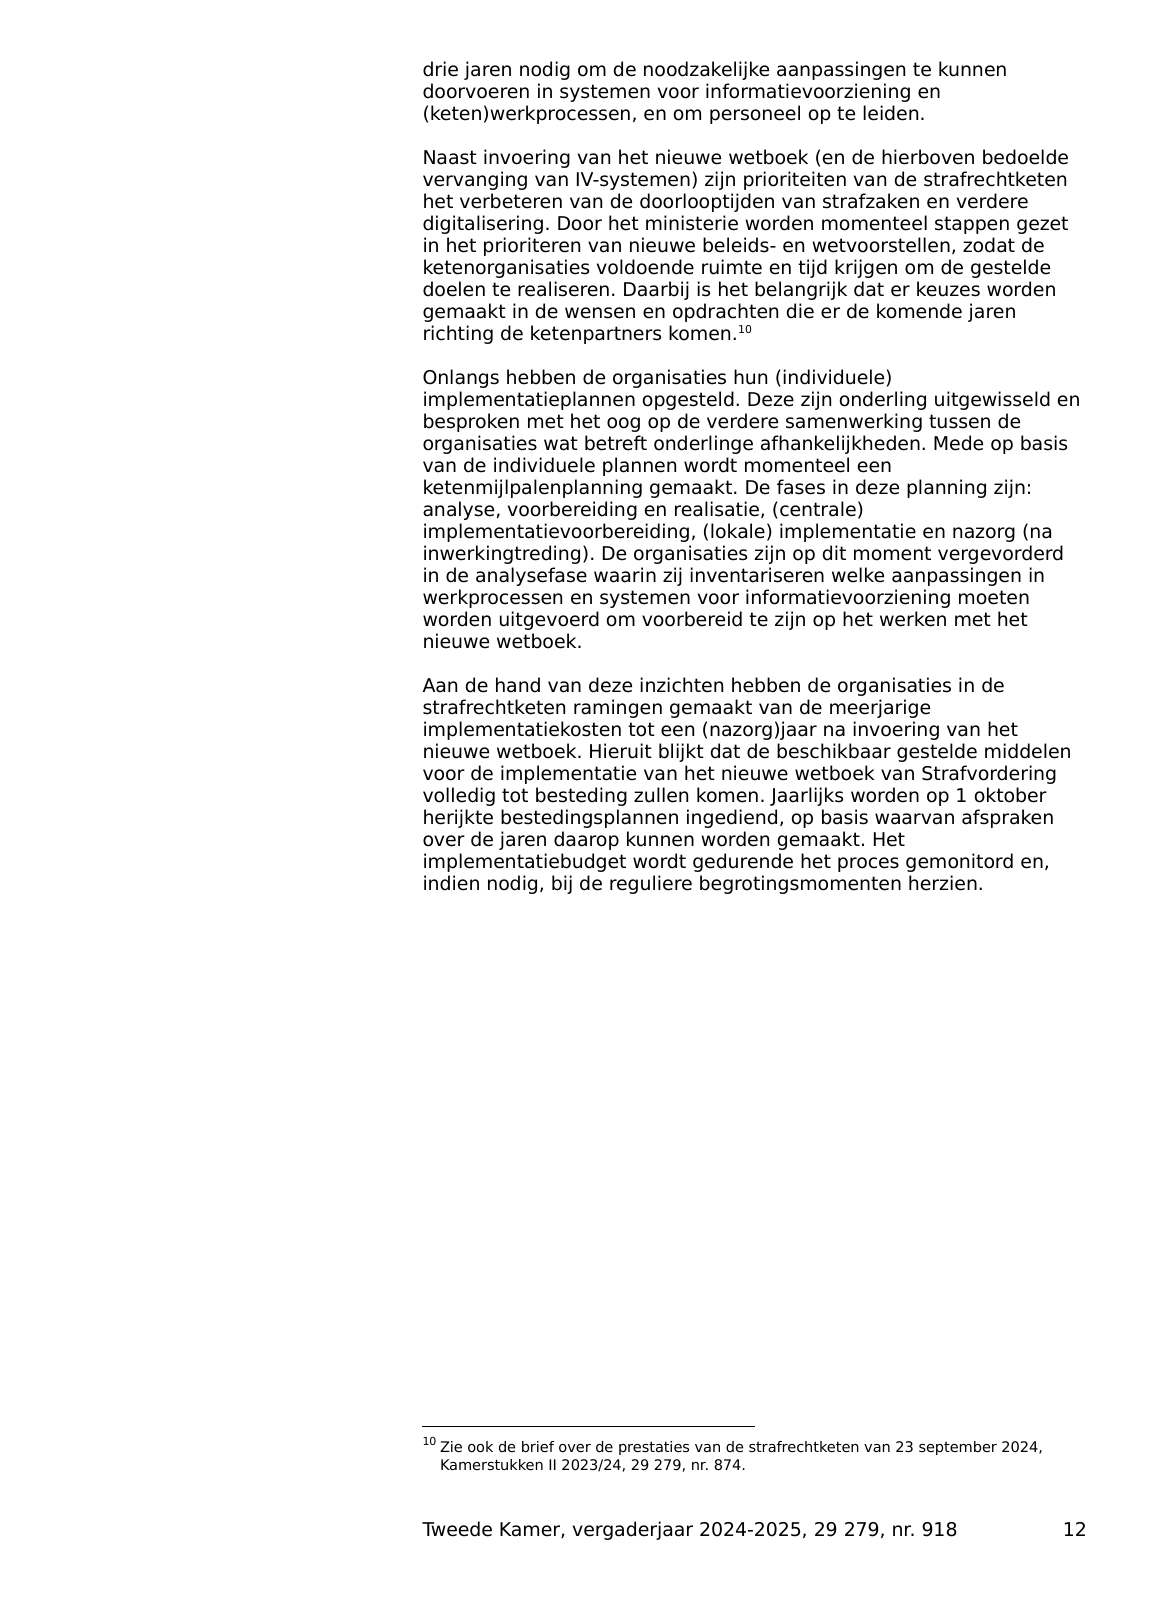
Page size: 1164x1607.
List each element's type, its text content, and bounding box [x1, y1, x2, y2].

text Aan de hand van deze inzichten hebben de organisaties in de strafrechtketen ramingen gemaakt van de meerjarige implementatiekosten tot een (nazorg)jaar na invoering van het nieuwe wetboek. Hieruit blijkt dat de beschikbaar gestelde middelen voor de implementatie van het nieuwe wetboek van Strafvordering volledig tot besteding zullen komen. Jaarlijks worden op 1 oktober herijkte bestedingsplannen ingediend, op basis waarvan afspraken over de jaren daarop kunnen worden gemaakt. Het implementatiebudget wordt gedurende het proces gemonitord en, indien nodig, bij de reguliere begrotingsmomenten herzien. [422, 675, 1087, 895]
text drie jaren nodig om de noodzakelijke aanpassingen te kunnen doorvoeren in systemen voor informatievoorziening en (keten)werkprocessen, en om personeel op te leiden. [422, 59, 1087, 125]
text Naast invoering van het nieuwe wetboek (en de hierboven bedoelde vervanging van IV-systemen) zijn prioriteiten van de strafrechtketen het verbeteren van de doorlooptijden van strafzaken en verdere digitalisering. Door het ministerie worden momenteel stappen gezet in het prioriteren van nieuwe beleids- en wetvoorstellen, zodat de ketenorganisaties voldoende ruimte en tijd krijgen om de gestelde doelen te realiseren. Daarbij is het belangrijk dat er keuzes worden gemaakt in de wensen en opdrachten die er de komende jaren richting de ketenpartners komen. [422, 147, 1087, 345]
text Zie ook de brief over de prestaties van de strafrechtketen van 23 september 2024, Kamerstukken II 2023/24, 29 279, nr. 874. [422, 1435, 1087, 1474]
text Onlangs hebben de organisaties hun (individuele) implementatieplannen opgesteld. Deze zijn onderling uitgewisseld en besproken met het oog op de verdere samenwerking tussen de organisaties wat betreft onderlinge afhankelijkheden. Mede op basis van de individuele plannen wordt momenteel een ketenmijlpalenplanning gemaakt. De fases in deze planning zijn: analyse, voorbereiding en realisatie, (centrale) implementatievoorbereiding, (lokale) implementatie en nazorg (na inwerkingtreding). De organisaties zijn op dit moment vergevorderd in de analysefase waarin zij inventariseren welke aanpassingen in werkprocessen en systemen voor informatievoorziening moeten worden uitgevoerd om voorbereid te zijn op het werken met het nieuwe wetboek. [422, 367, 1087, 653]
